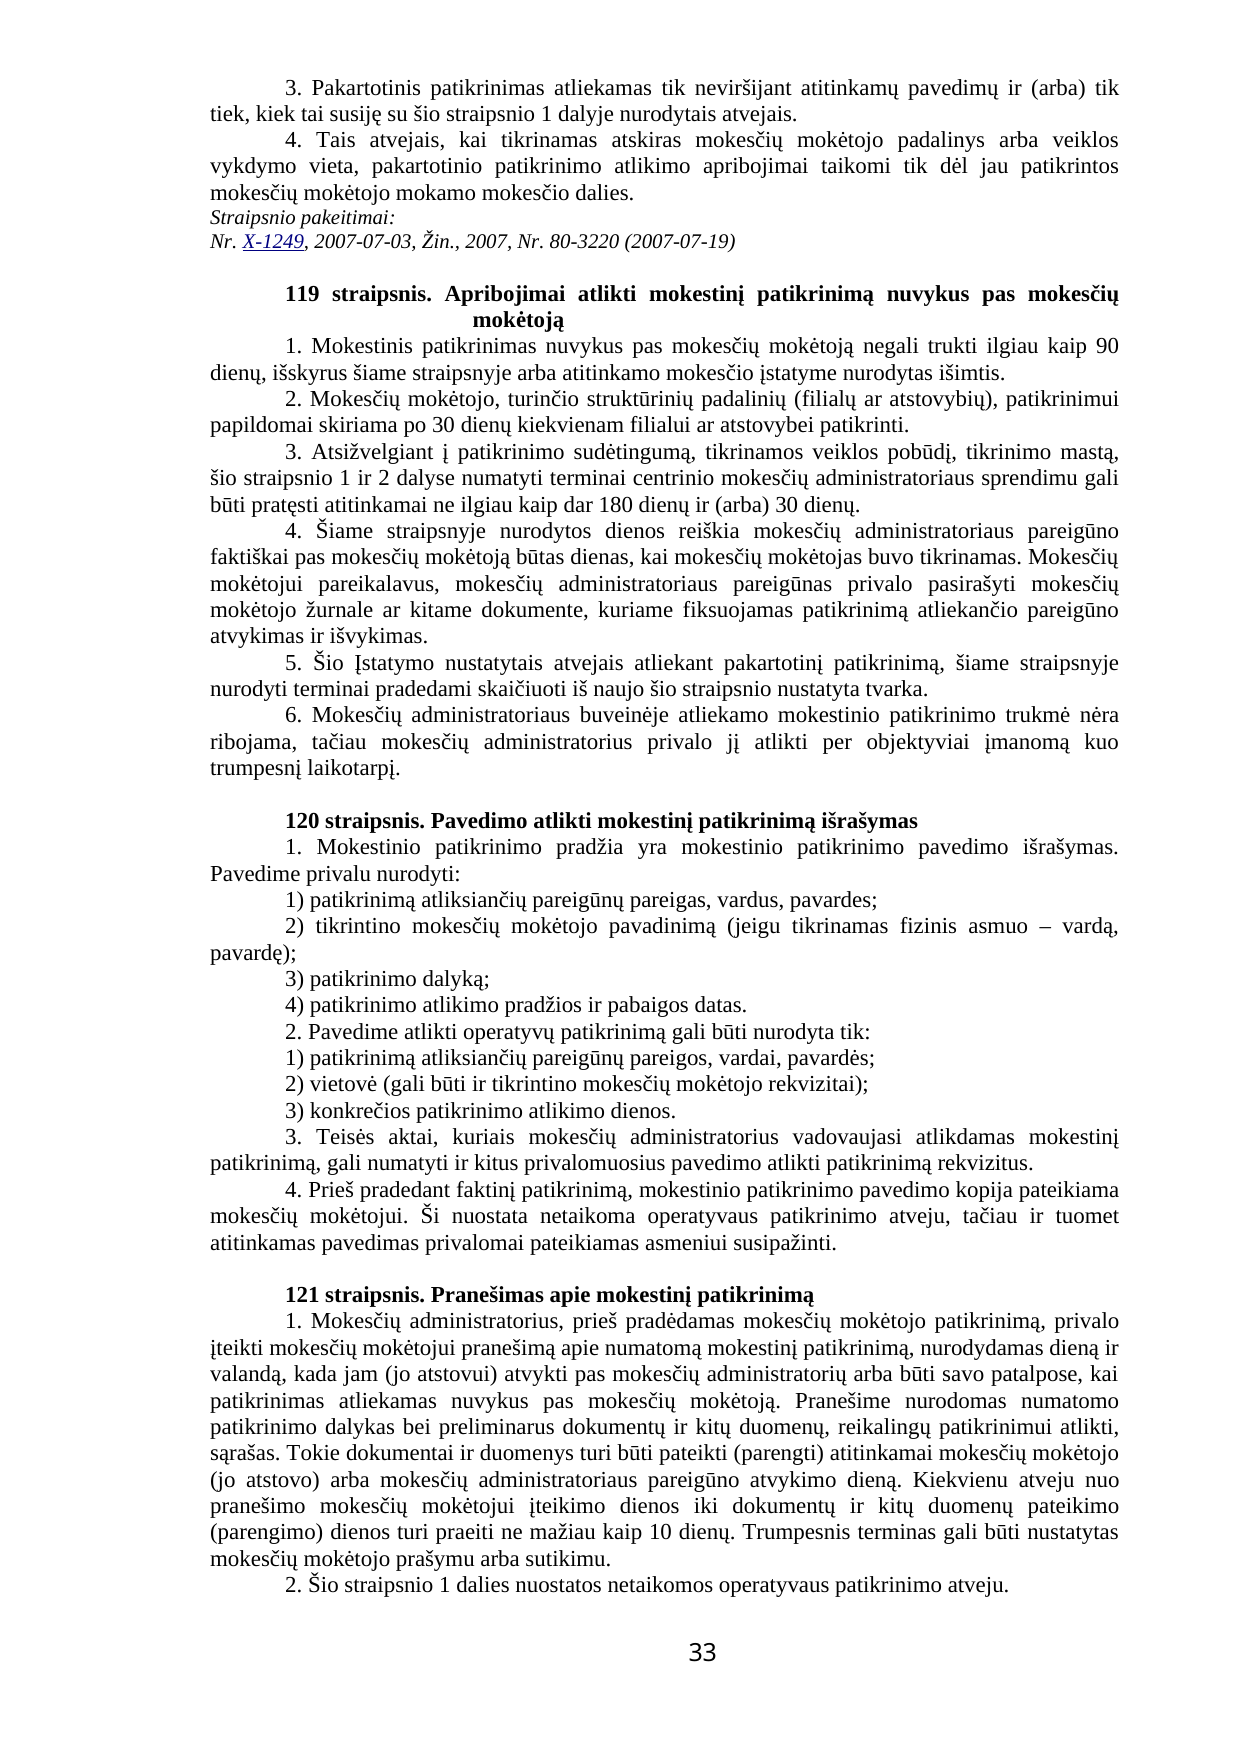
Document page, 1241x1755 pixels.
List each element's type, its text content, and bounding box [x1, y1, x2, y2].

text 4. Šiame straipsnyje nurodytos dienos reiškia mokesčių administratoriaus pareigūno faktiškai pas mokesčių mokėtoją būtas dienas, kai mokesčių mokėtojas buvo tikrinamas. Mokesčių mokėtojui pareikalavus, mokesčių administratoriaus pareigūnas privalo pasirašyti mokesčių mokėtojo žurnale ar kitame dokumente, kuriame fiksuojamas patikrinimą atliekančio pareigūno atvykimas ir išvykimas. [210, 517, 1120, 649]
text Straipsnio pakeitimai: [210, 205, 1120, 229]
text 3) konkrečios patikrinimo atlikimo dienos. [210, 1097, 1120, 1123]
text 4) patikrinimo atlikimo pradžios ir pabaigos datas. [210, 991, 1120, 1018]
text 3. Pakartotinis patikrinimas atliekamas tik neviršijant atitinkamų pavedimų ir (arba) tik tiek, kiek tai susiję su šio straipsnio 1 dalyje nurodytais atvejais. [210, 73, 1120, 126]
text 119 straipsnis. Apribojimai atlikti mokestinį patikrinimą nuvykus pas mokesčių mokėtoją [285, 280, 1120, 332]
text 1. Mokesčių administratorius, prieš pradėdamas mokesčių mokėtojo patikrinimą, privalo įteikti mokesčių mokėtojui pranešimą apie numatomą mokestinį patikrinimą, nurodydamas dieną ir valandą, kada jam (jo atstovui) atvykti pas mokesčių administratorių arba būti savo patalpose, kai patikrinimas atliekamas nuvykus pas mokesčių mokėtoją. Pranešime nurodomas numatomo patikrinimo dalykas bei preliminarus dokumentų ir kitų duomenų, reikalingų patikrinimui atlikti, sąrašas. Tokie dokumentai ir duomenys turi būti pateikti (parengti) atitinkamai mokesčių mokėtojo (jo atstovo) arba mokesčių administratoriaus pareigūno atvykimo dieną. Kiekvienu atveju nuo pranešimo mokesčių mokėtojui įteikimo dienos iki dokumentų ir kitų duomenų pateikimo (parengimo) dienos turi praeiti ne mažiau kaip 10 dienų. Trumpesnis terminas gali būti nustatytas mokesčių mokėtojo prašymu arba sutikimu. [210, 1308, 1120, 1571]
text 121 straipsnis. Pranešimas apie mokestinį patikrinimą [210, 1281, 1120, 1308]
text 5. Šio Įstatymo nustatytais atvejais atliekant pakartotinį patikrinimą, šiame straipsnyje nurodyti terminai pradedami skaičiuoti iš naujo šio straipsnio nustatyta tvarka. [210, 649, 1120, 701]
text 1. Mokestinio patikrinimo pradžia yra mokestinio patikrinimo pavedimo išrašymas. Pavedime privalu nurodyti: [210, 833, 1120, 886]
text 3. Teisės aktai, kuriais mokesčių administratorius vadovaujasi atlikdamas mokestinį patikrinimą, gali numatyti ir kitus privalomuosius pavedimo atlikti patikrinimą rekvizitus. [210, 1123, 1120, 1176]
text 4. Prieš pradedant faktinį patikrinimą, mokestinio patikrinimo pavedimo kopija pateikiama mokesčių mokėtojui. Ši nuostata netaikoma operatyvaus patikrinimo atveju, tačiau ir tuomet atitinkamas pavedimas privalomai pateikiamas asmeniui susipažinti. [210, 1176, 1120, 1255]
text 3. Atsižvelgiant į patikrinimo sudėtingumą, tikrinamos veiklos pobūdį, tikrinimo mastą, šio straipsnio 1 ir 2 dalyse numatyti terminai centrinio mokesčių administratoriaus sprendimu gali būti pratęsti atitinkamai ne ilgiau kaip dar 180 dienų ir (arba) 30 dienų. [210, 438, 1120, 517]
text 6. Mokesčių administratoriaus buveinėje atliekamo mokestinio patikrinimo trukmė nėra ribojama, tačiau mokesčių administratorius privalo jį atlikti per objektyviai įmanomą kuo trumpesnį laikotarpį. [210, 701, 1120, 781]
text Nr. X-1249, 2007-07-03, Žin., 2007, Nr. 80-3220 (2007-07-19) [210, 229, 1120, 253]
text 1) patikrinimą atliksiančių pareigūnų pareigos, vardai, pavardės; [210, 1044, 1120, 1070]
text 3) patikrinimo dalyką; [210, 965, 1120, 991]
text 2) vietovė (gali būti ir tikrintino mokesčių mokėtojo rekvizitai); [210, 1070, 1120, 1097]
text 120 straipsnis. Pavedimo atlikti mokestinį patikrinimą išrašymas [210, 807, 1120, 833]
text 1) patikrinimą atliksiančių pareigūnų pareigas, vardus, pavardes; [210, 886, 1120, 912]
text 2. Pavedime atlikti operatyvų patikrinimą gali būti nurodyta tik: [210, 1018, 1120, 1044]
text 2) tikrintino mokesčių mokėtojo pavadinimą (jeigu tikrinamas fizinis asmuo – vardą, pavardę); [210, 912, 1120, 965]
text 1. Mokestinis patikrinimas nuvykus pas mokesčių mokėtoją negali trukti ilgiau kaip 90 dienų, išskyrus šiame straipsnyje arba atitinkamo mokesčio įstatyme nurodytas išimtis. [210, 332, 1120, 385]
text 4. Tais atvejais, kai tikrinamas atskiras mokesčių mokėtojo padalinys arba veiklos vykdymo vieta, pakartotinio patikrinimo atlikimo apribojimai taikomi tik dėl jau patikrintos mokesčių mokėtojo mokamo mokesčio dalies. [210, 126, 1120, 205]
text 2. Mokesčių mokėtojo, turinčio struktūrinių padalinių (filialų ar atstovybių), patikrinimui papildomai skiriama po 30 dienų kiekvienam filialui ar atstovybei patikrinti. [210, 385, 1120, 438]
text 2. Šio straipsnio 1 dalies nuostatos netaikomos operatyvaus patikrinimo atveju. [210, 1571, 1120, 1597]
